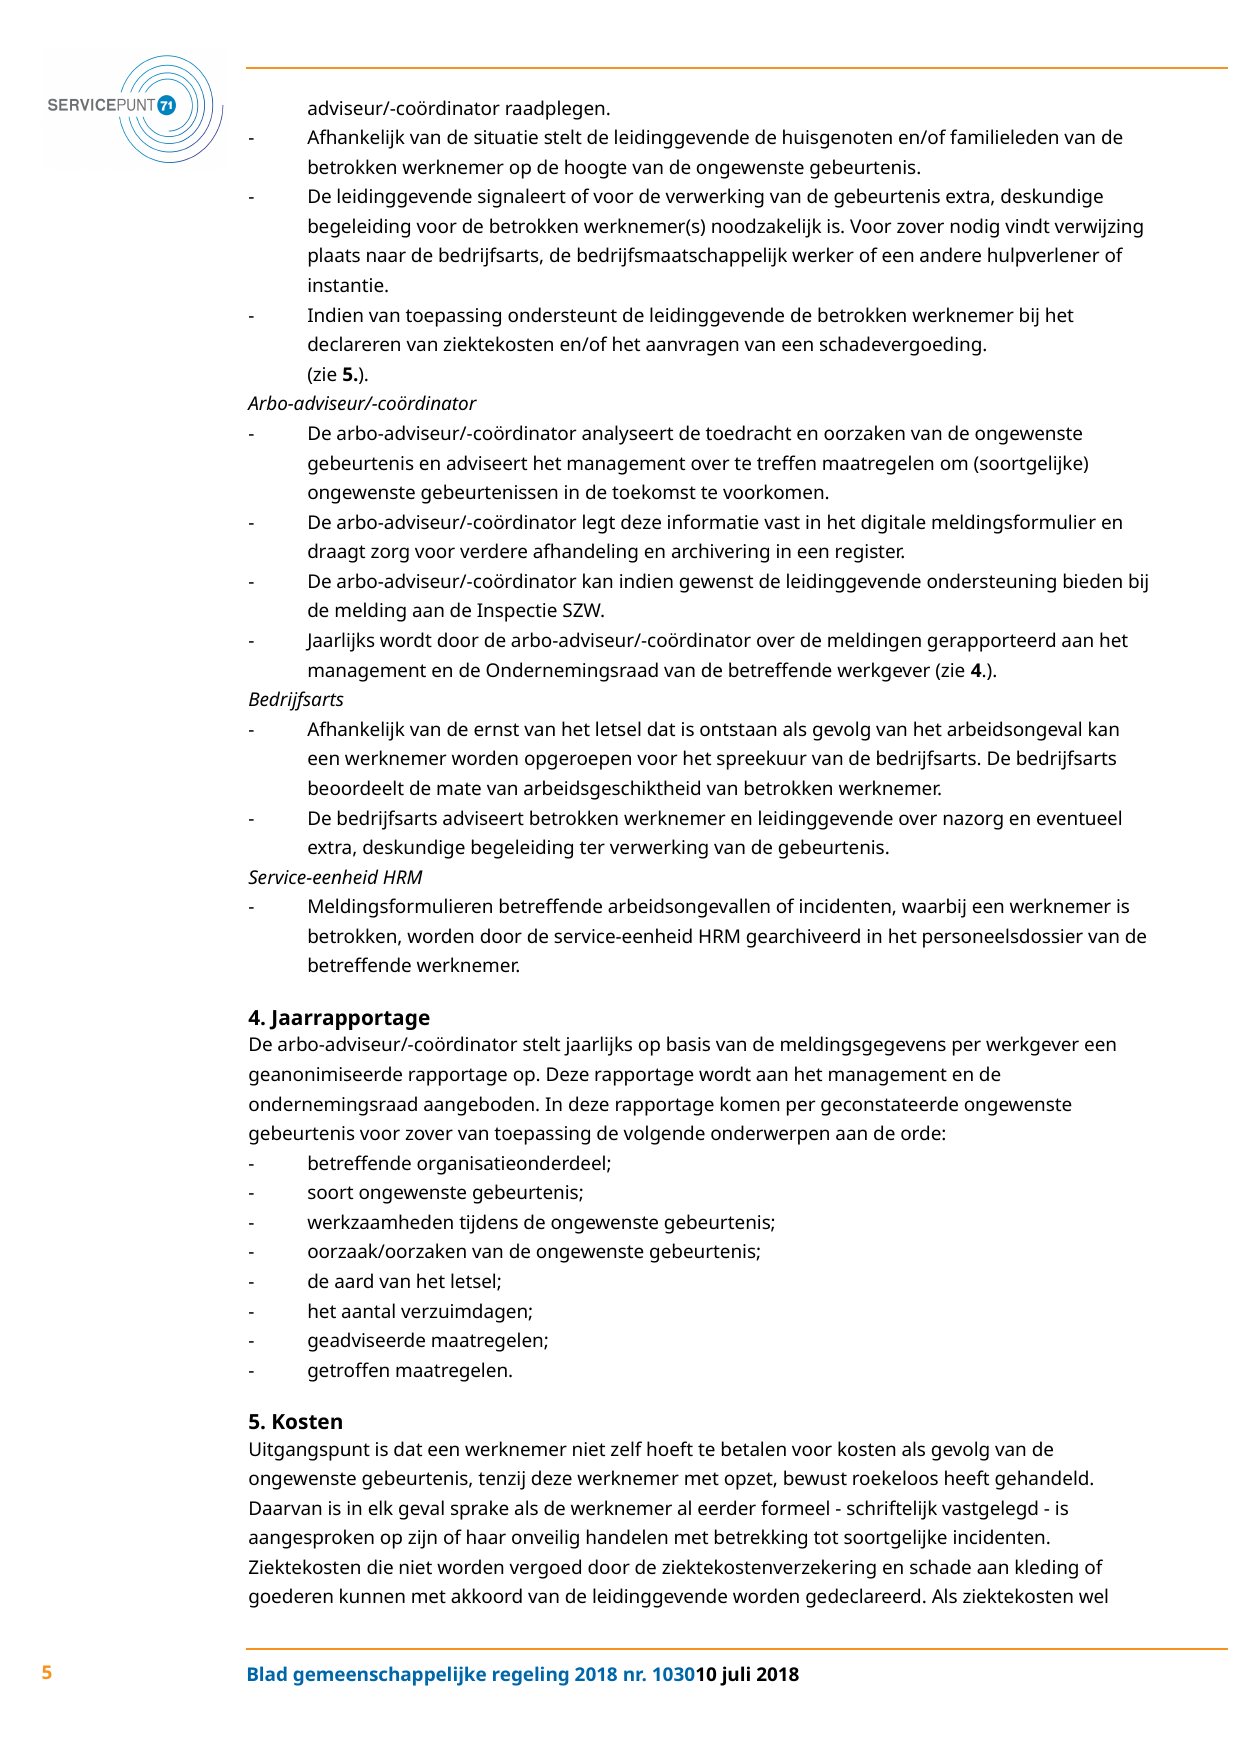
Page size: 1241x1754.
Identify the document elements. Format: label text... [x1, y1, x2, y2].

text Uitgangspunt is dat een werknemer niet zelf hoeft te betalen voor kosten als gevolg van de ongewenste gebeurtenis, tenzij deze werknemer met opzet, bewust roekeloos heeft gehandeld. Daarvan is in elk geval sprake als de werknemer al eerder formeel - schriftelijk vastgelegd - is aangesproken op zijn of haar onveilig handelen met betrekking tot soortgelijke incidenten. [248, 1436, 1152, 1550]
list De arbo-adviseur/-coördinator analyseert de toedracht en oorzaken van de ongewenste gebeurtenis en adviseert het management over te treffen maatregelen om (soortgelijke) ongewenste gebeurtenissen in de toekomst te voorkomen. [248, 420, 1152, 505]
text Ziektekosten die niet worden vergoed door de ziektekostenverzekering en schade aan kleding of goederen kunnen met akkoord van de leidinggevende worden gedeclareerd. Als ziektekosten wel [248, 1554, 1152, 1609]
text Bedrijfsarts [248, 686, 1152, 712]
text De arbo-adviseur/-coördinator stelt jaarlijks op basis van de meldingsgegevens per werkgever een geanonimiseerde rapportage op. Deze rapportage wordt aan het management en de ondernemingsraad aangeboden. In deze rapportage komen per geconstateerde ongewenste gebeurtenis voor zover van toepassing de volgende onderwerpen aan de orde: [248, 1032, 1152, 1146]
list Meldingsformulieren betreffende arbeidsongevallen of incidenten, waarbij een werknemer is betrokken, worden door de service-eenheid HRM gearchiveerd in het personeelsdossier van de betreffende werknemer. [248, 893, 1152, 978]
list adviseur/-coördinator raadplegen. [248, 95, 1152, 121]
list Jaarlijks wordt door de arbo-adviseur/-coördinator over de meldingen gerapporteerd aan het management en de Ondernemingsraad van de betreffende werkgever (zie 4.). [248, 627, 1152, 683]
list De leidinggevende signaleert of voor de verwerking van de gebeurtenis extra, deskundige begeleiding voor de betrokken werknemer(s) noodzakelijk is. Voor zover nodig vindt verwijzing plaats naar de bedrijfsarts, de bedrijfsmaatschappelijk werker of een andere hulpverlener of instantie. [248, 183, 1152, 298]
list betreffende organisatieonderdeel; [248, 1150, 1152, 1176]
list De arbo-adviseur/-coördinator kan indien gewenst de leidinggevende ondersteuning bieden bij de melding aan de Inspectie SZW. [248, 568, 1152, 623]
text Service-eenheid HRM [248, 864, 1152, 890]
list geadviseerde maatregelen; [248, 1327, 1152, 1353]
text Arbo-adviseur/-coördinator [248, 391, 1152, 416]
list Afhankelijk van de ernst van het letsel dat is ontstaan als gevolg van het arbeidsongeval kan een werknemer worden opgeroepen voor het spreekuur van de bedrijfsarts. De bedrijfsarts beoordeelt de mate van arbeidsgeschiktheid van betrokken werknemer. [248, 716, 1152, 801]
list De arbo-adviseur/-coördinator legt deze informatie vast in het digitale meldingsformulier en draagt zorg voor verdere afhandeling en archivering in een register. [248, 509, 1152, 564]
list werkzaamheden tijdens de ongewenste gebeurtenis; [248, 1209, 1152, 1235]
picture [41, 47, 231, 172]
list het aantal verzuimdagen; [248, 1298, 1152, 1323]
list Afhankelijk van de situatie stelt de leidinggevende de huisgenoten en/of familieleden van de betrokken werknemer op de hoogte van de ongewenste gebeurtenis. [248, 124, 1152, 180]
list de aard van het letsel; [248, 1268, 1152, 1294]
list Indien van toepassing ondersteunt de leidinggevende de betrokken werknemer bij het declareren van ziektekosten en/of het aanvragen van een schadevergoeding. [248, 302, 1152, 357]
list De bedrijfsarts adviseert betrokken werknemer en leidinggevende over nazorg en eventueel extra, deskundige begeleiding ter verwerking van de gebeurtenis. [248, 805, 1152, 860]
list getroffen maatregelen. [248, 1357, 1152, 1383]
list (zie 5.). [248, 361, 1152, 387]
text 5. Kosten [248, 1407, 1152, 1436]
text 4. Jaarrapportage [248, 1003, 1152, 1032]
list oorzaak/oorzaken van de ongewenste gebeurtenis; [248, 1239, 1152, 1264]
list soort ongewenste gebeurtenis; [248, 1179, 1152, 1205]
